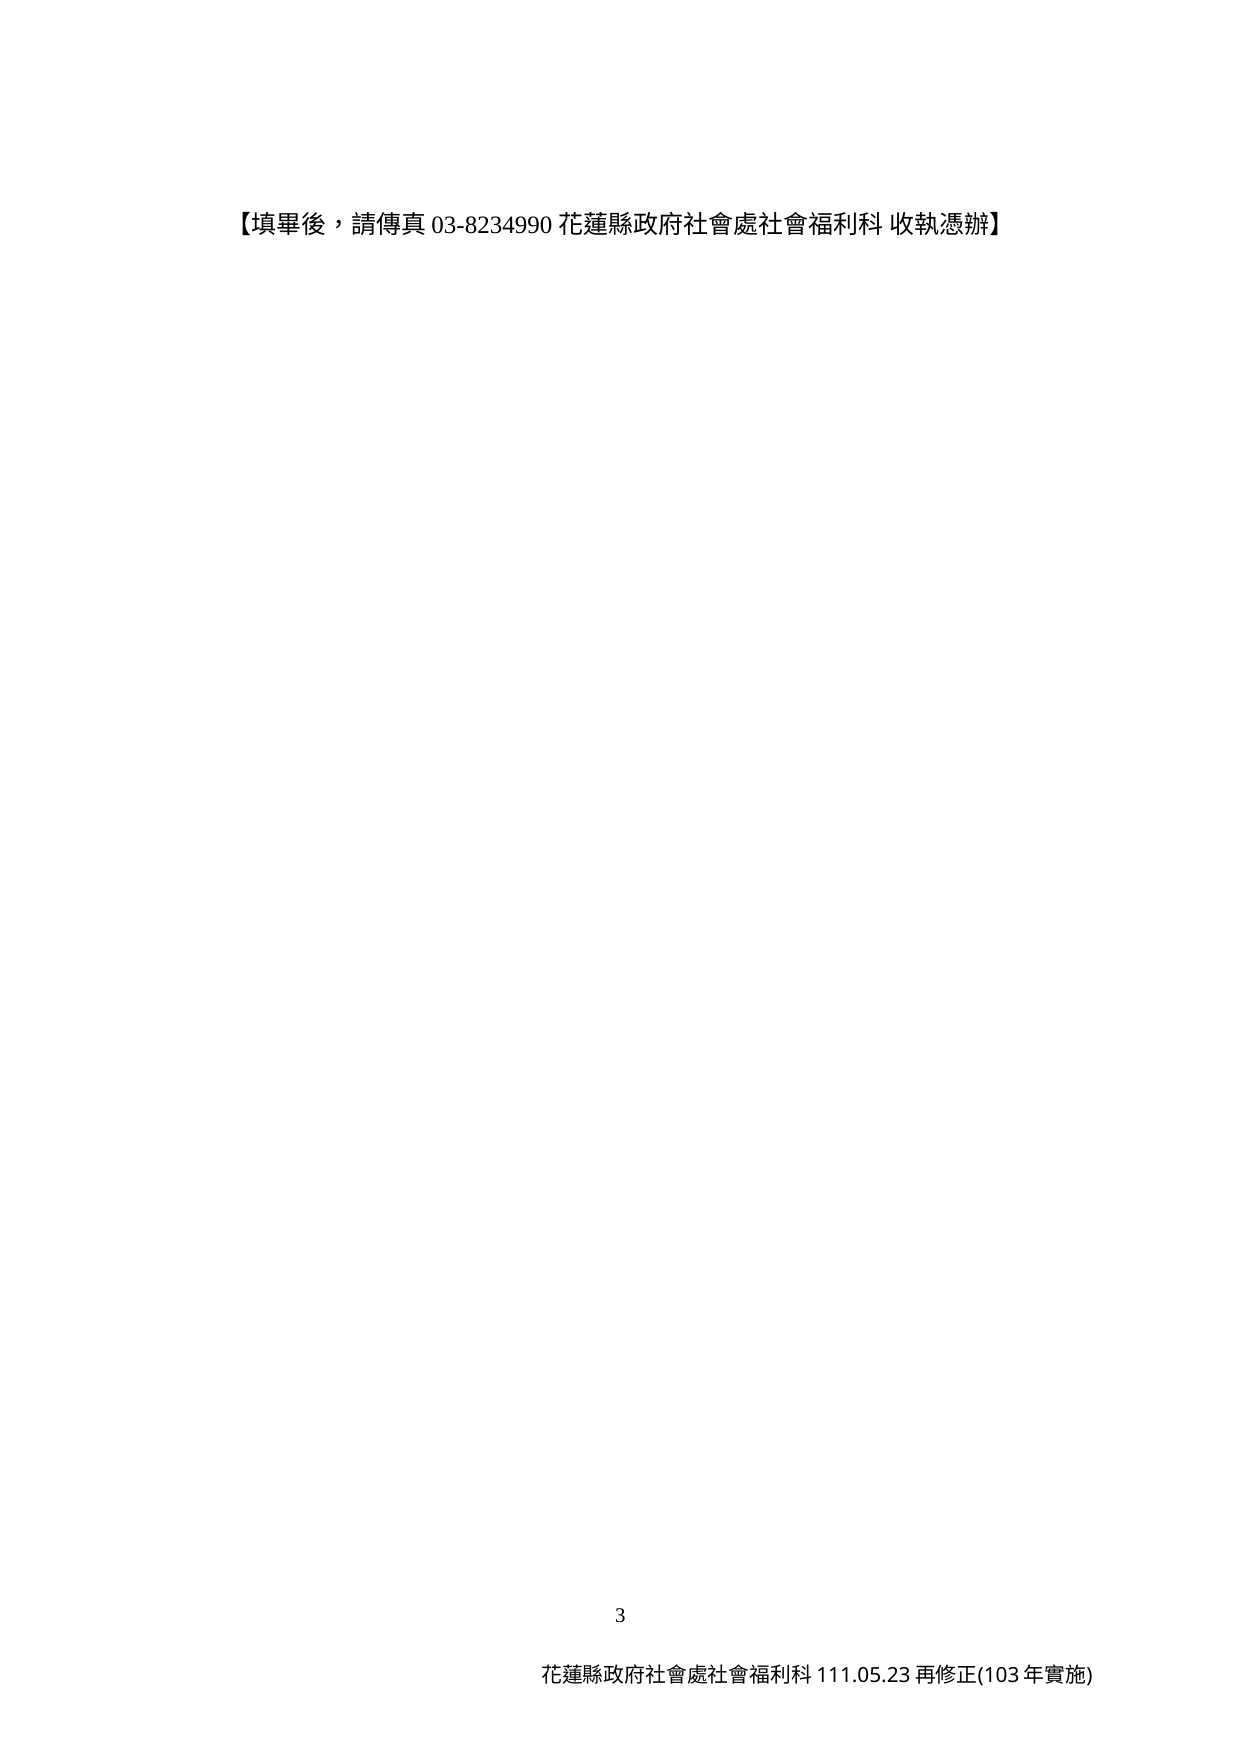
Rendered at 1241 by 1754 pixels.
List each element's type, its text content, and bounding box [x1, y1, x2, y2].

text 【填畢後，請傳真03-8234990 花蓮縣政府社會處社會福利科 收執憑辦】 [118, 204, 1122, 242]
